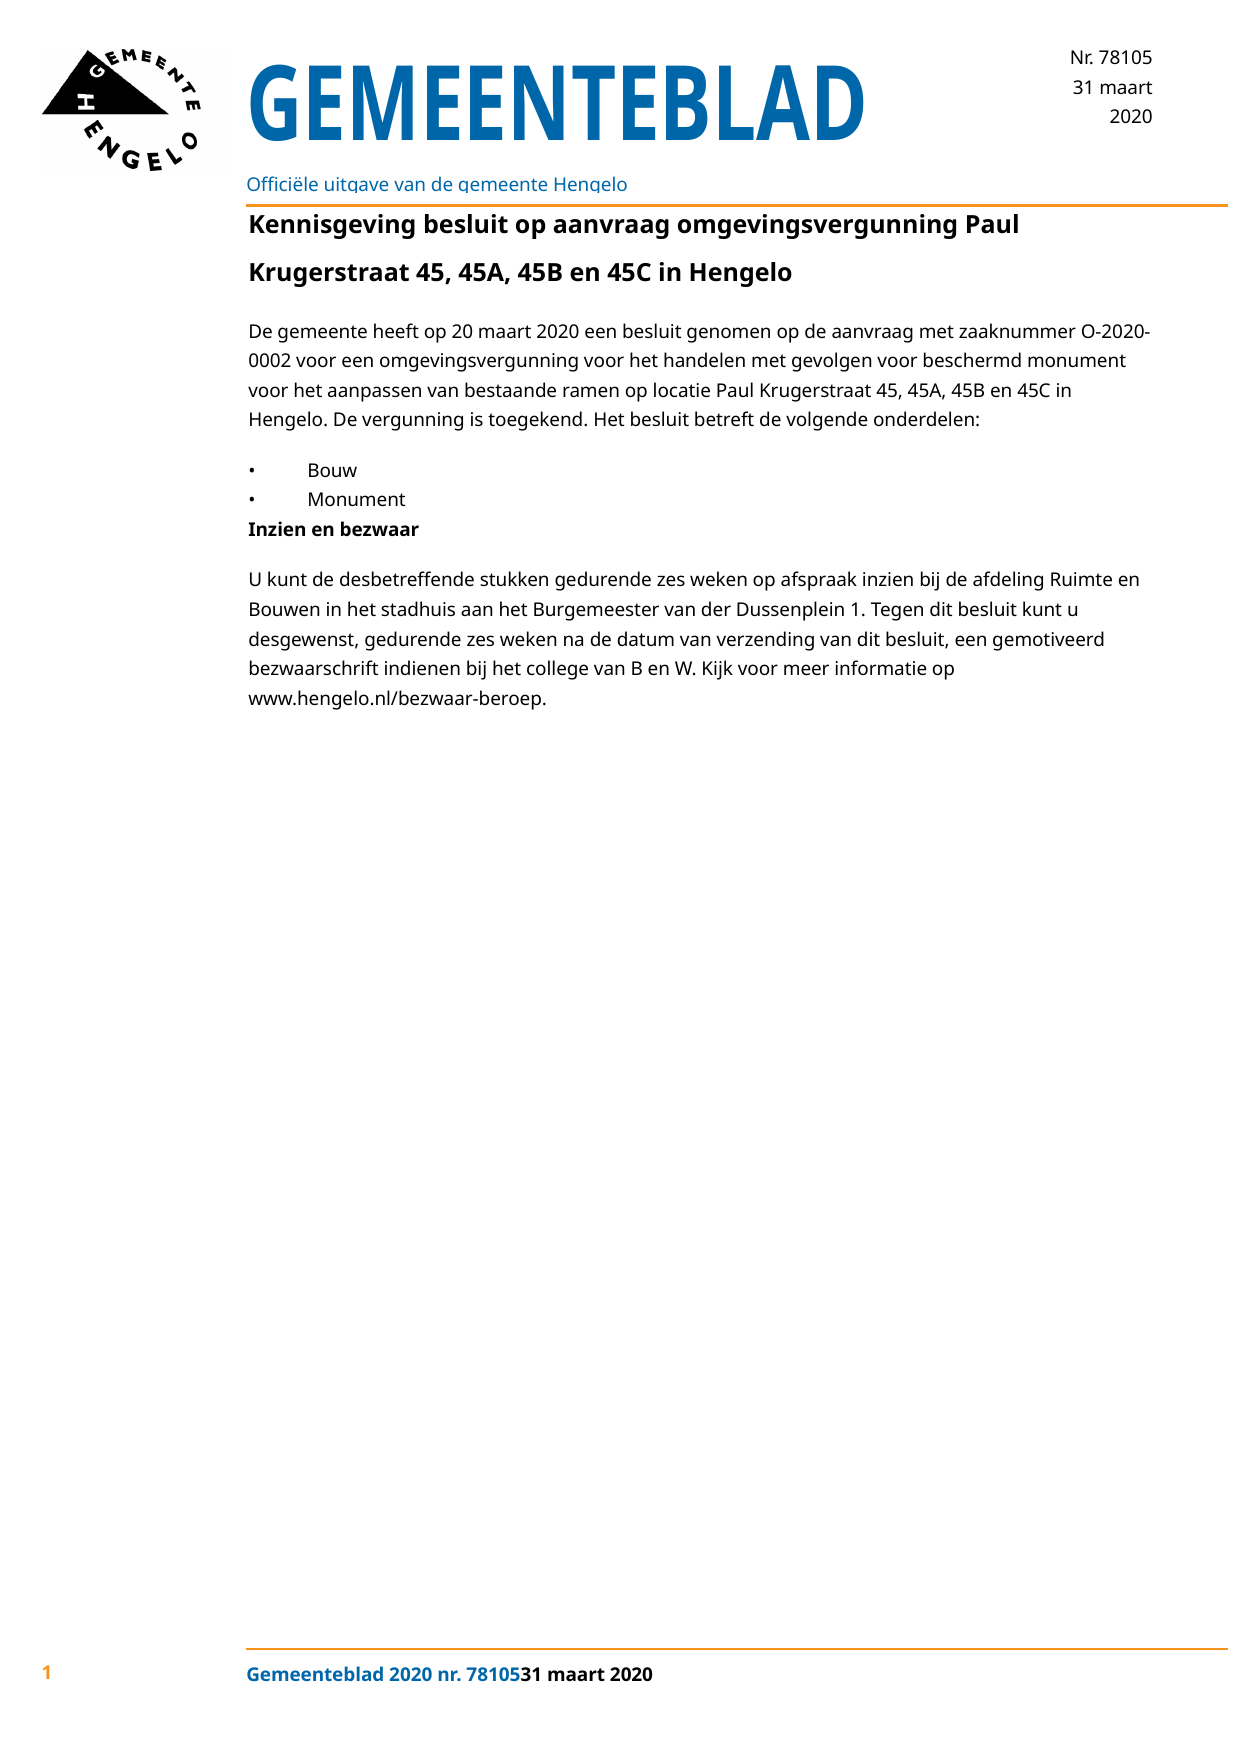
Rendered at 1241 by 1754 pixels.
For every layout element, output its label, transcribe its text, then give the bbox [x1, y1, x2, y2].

list Bouw [248, 457, 1152, 483]
text Inzien en bezwaar [248, 516, 1152, 542]
text U kunt de desbetreffende stukken gedurende zes weken op afspraak inzien bij de afdeling Ruimte en Bouwen in het stadhuis aan het Burgemeester van der Dussenplein 1. Tegen dit besluit kunt u desgewenst, gedurende zes weken na de datum van verzending van dit besluit, een gemotiveerd bezwaarschrift indienen bij het college van B en W. Kijk voor meer informatie op www.hengelo.nl/bezwaar-beroep. [248, 567, 1152, 711]
picture [41, 47, 231, 172]
list Monument [248, 487, 1152, 512]
text Kennisgeving besluit op aanvraag omgevingsvergunning Paul Krugerstraat 45, 45A, 45B en 45C in Hengelo [248, 207, 1152, 288]
text De gemeente heeft op 20 maart 2020 een besluit genomen op de aanvraag met zaaknummer O-2020-0002 voor een omgevingsvergunning voor het handelen met gevolgen voor beschermd monument voor het aanpassen van bestaande ramen op locatie Paul Krugerstraat 45, 45A, 45B en 45C in Hengelo. De vergunning is toegekend. Het besluit betreft de volgende onderdelen: [248, 318, 1152, 432]
